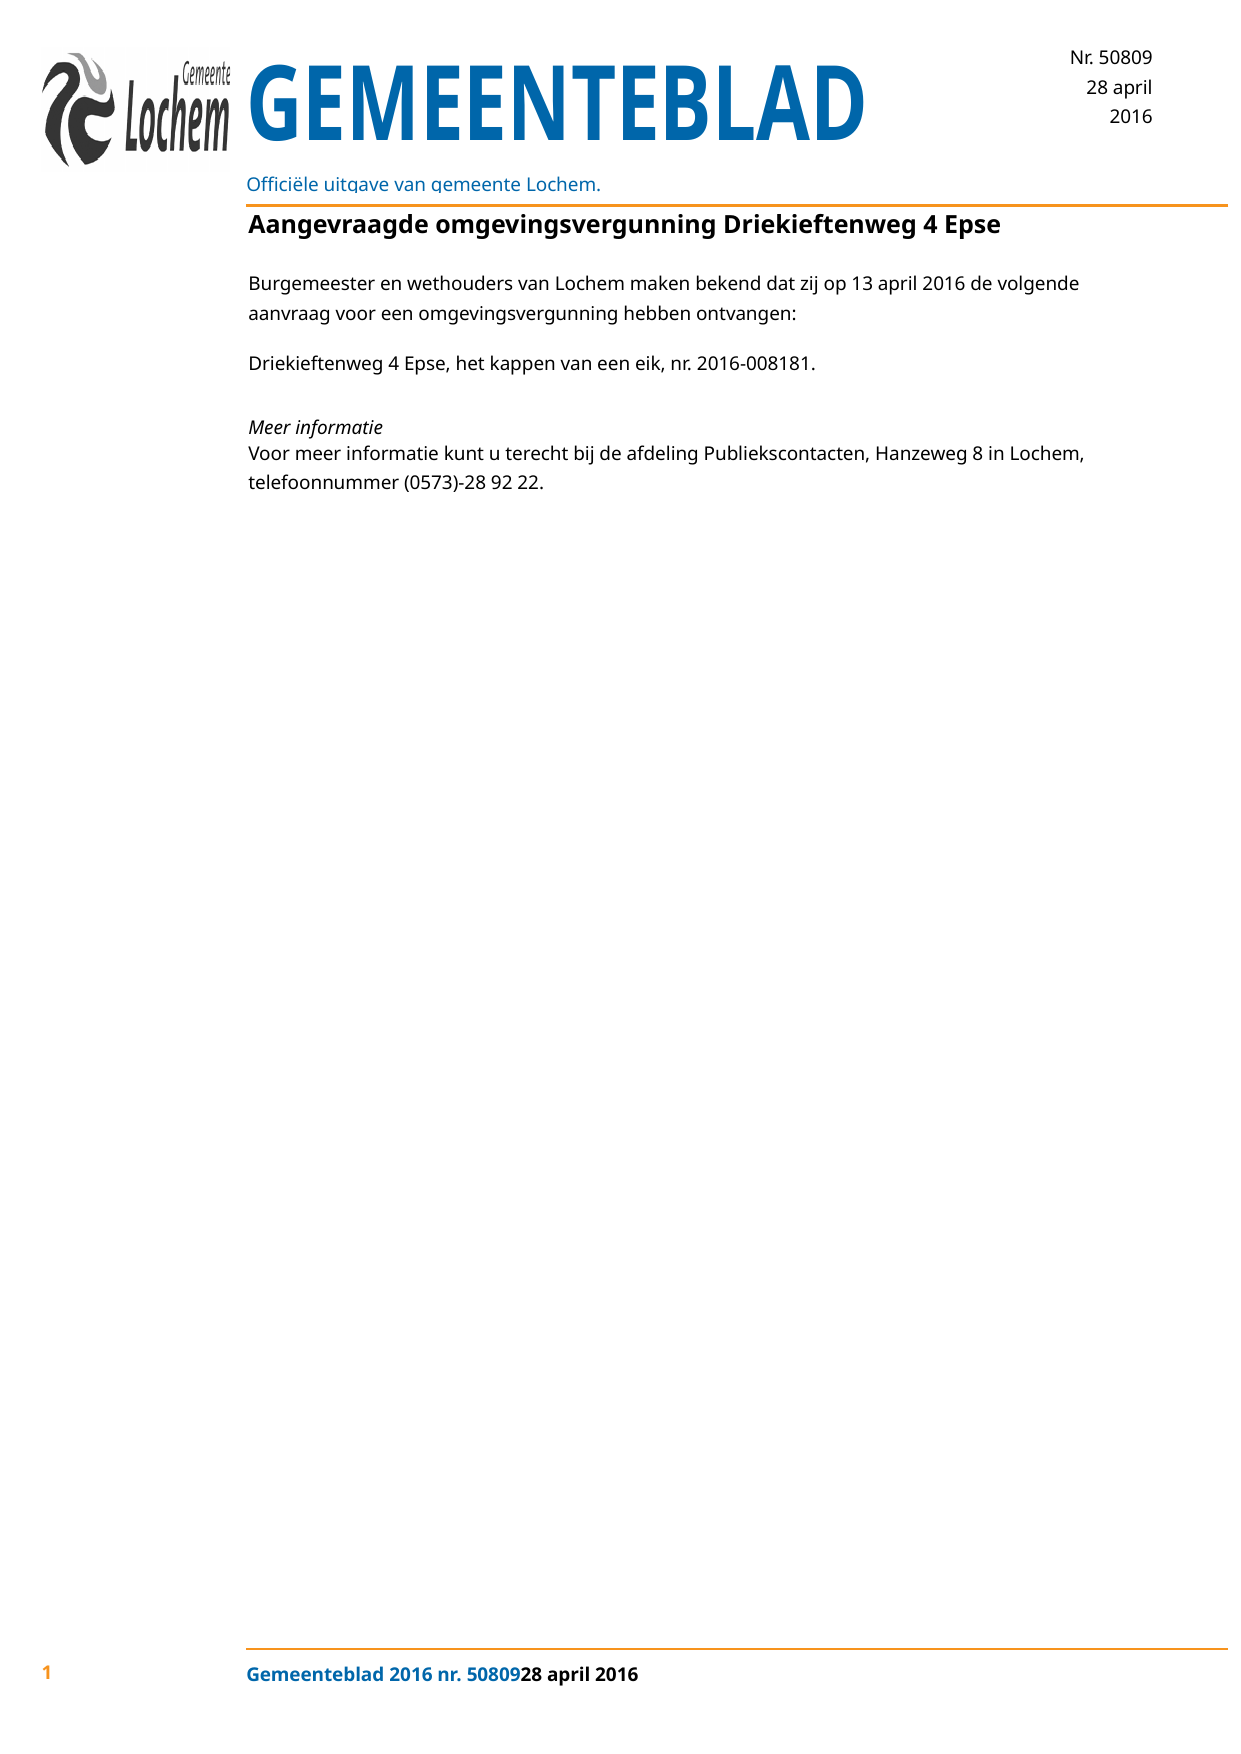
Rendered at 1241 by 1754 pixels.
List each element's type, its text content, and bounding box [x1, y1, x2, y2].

text Aangevraagde omgevingsvergunning Driekieftenweg 4 Epse [248, 207, 1152, 241]
text Burgemeester en wethouders van Lochem maken bekend dat zij op 13 april 2016 de volgende aanvraag voor een omgevingsvergunning hebben ontvangen: [248, 270, 1152, 326]
text Meer informatie [248, 414, 1152, 440]
text Driekieftenweg 4 Epse, het kappen van een eik, nr. 2016-008181. [248, 350, 1152, 376]
picture [41, 47, 231, 172]
text Voor meer informatie kunt u terecht bij de afdeling Publiekscontacten, Hanzeweg 8 in Lochem, telefoonnummer (0573)-28 92 22. [248, 440, 1152, 495]
